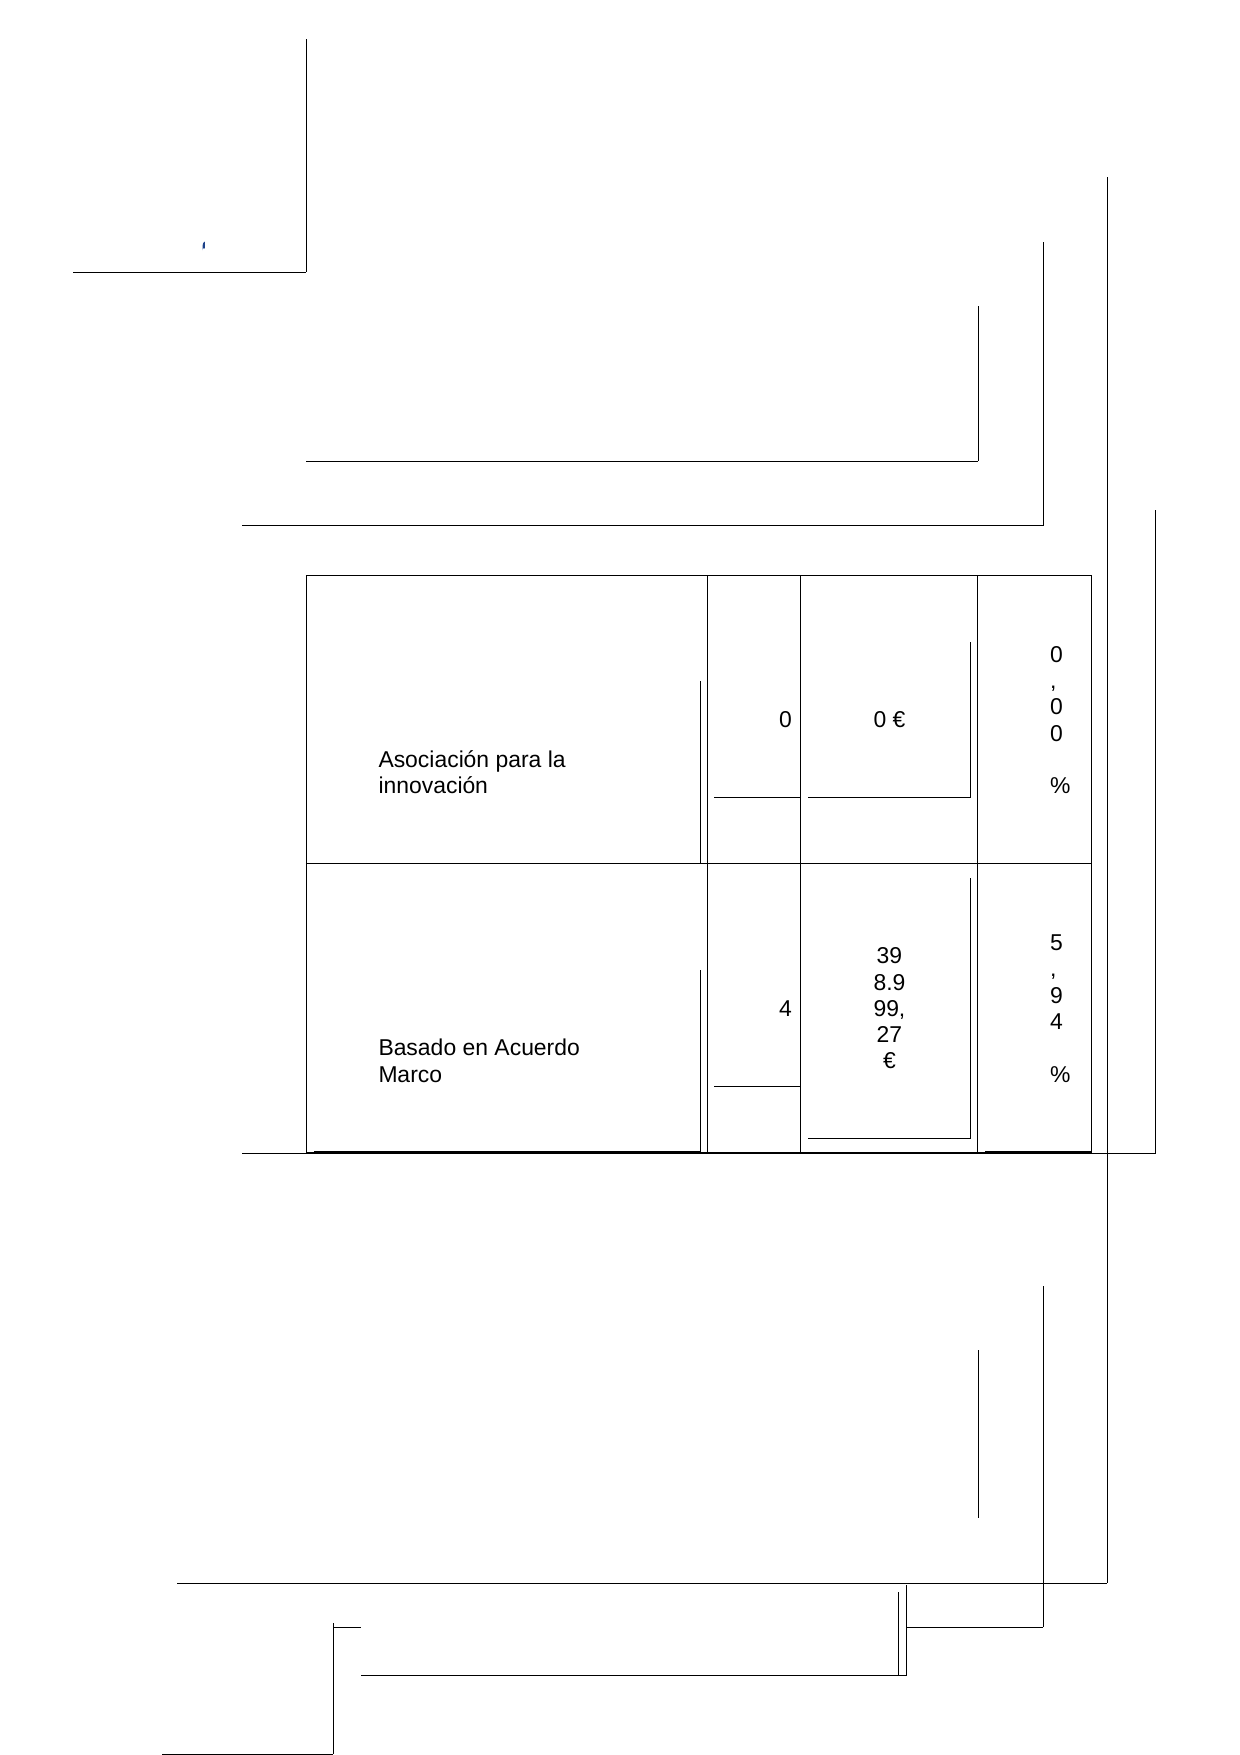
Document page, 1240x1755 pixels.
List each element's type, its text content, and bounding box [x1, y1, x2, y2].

table_cell 0 € [801, 576, 977, 863]
table_cell Asociación para la innovación [307, 576, 707, 863]
table_cell 398.999,27 € [801, 864, 977, 1152]
table_cell 0 [708, 576, 800, 863]
table_cell 0,00 % [978, 576, 1091, 863]
table_cell Basado en Acuerdo Marco [307, 864, 707, 1152]
table_cell 5,94 % [978, 864, 1091, 1152]
table_cell 4 [708, 864, 800, 1152]
